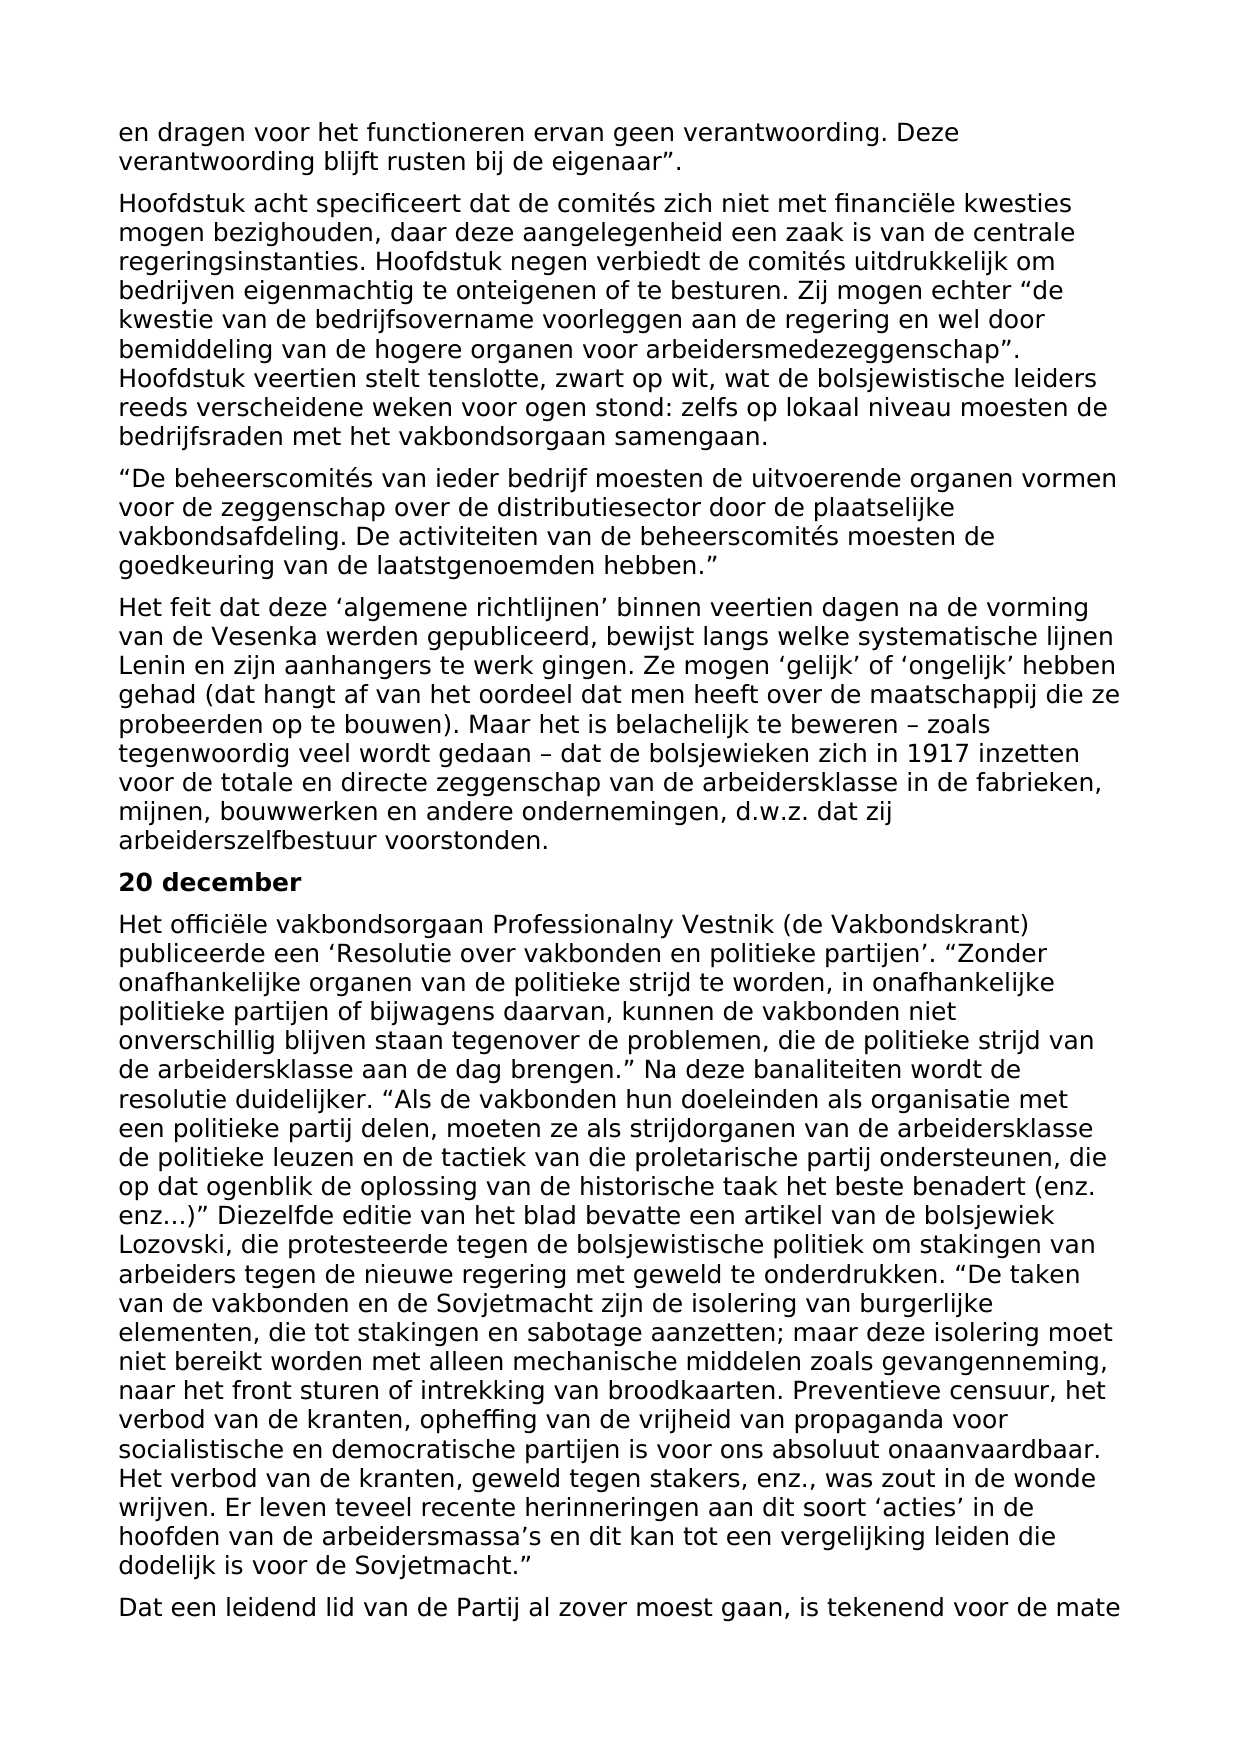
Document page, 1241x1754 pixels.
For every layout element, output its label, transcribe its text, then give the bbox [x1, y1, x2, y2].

text Dat een leidend lid van de Partij al zover moest gaan, is tekenend voor de mate [118, 1593, 1122, 1622]
text 20 december [118, 868, 1122, 897]
text Het feit dat deze ‘algemene richtlijnen’ binnen veertien dagen na de vorming van de Vesenka werden gepubliceerd, bewijst langs welke systematische lijnen Lenin en zijn aanhangers te werk gingen. Ze mogen ‘gelijk’ of ‘ongelijk’ hebben gehad (dat hangt af van het oordeel dat men heeft over de maatschappij die ze probeerden op te bouwen). Maar het is belachelijk te beweren – zoals tegenwoordig veel wordt gedaan – dat de bolsjewieken zich in 1917 inzetten voor de totale en directe zeggenschap van de arbeidersklasse in de fabrieken, mijnen, bouwwerken en andere ondernemingen, d.w.z. dat zij arbeiderszelfbestuur voorstonden. [118, 593, 1122, 856]
text “De beheerscomités van ieder bedrijf moesten de uitvoerende organen vormen voor de zeggenschap over de distributiesector door de plaatselijke vakbondsafdeling. De activiteiten van de beheerscomités moesten de goedkeuring van de laatstgenoemden hebben.” [118, 464, 1122, 581]
text en dragen voor het functioneren ervan geen verantwoording. Deze verantwoording blijft rusten bij de eigenaar”. [118, 118, 1122, 176]
text Het officiële vakbondsorgaan Professionalny Vestnik (de Vakbondskrant) publiceerde een ‘Resolutie over vakbonden en politieke partijen’. “Zonder onafhankelijke organen van de politieke strijd te worden, in onafhankelijke politieke partijen of bijwagens daarvan, kunnen de vakbonden niet onverschillig blijven staan tegenover de problemen, die de politieke strijd van de arbeidersklasse aan de dag brengen.” Na deze banaliteiten wordt de resolutie duidelijker. “Als de vakbonden hun doeleinden als organisatie met een politieke partij delen, moeten ze als strijdorganen van de arbeidersklasse de politieke leuzen en de tactiek van die proletarische partij ondersteunen, die op dat ogenblik de oplossing van de historische taak het beste benadert (enz. enz...)” Diezelfde editie van het blad bevatte een artikel van de bolsjewiek Lozovski, die protesteerde tegen de bolsjewistische politiek om stakingen van arbeiders tegen de nieuwe regering met geweld te onderdrukken. “De taken van de vakbonden en de Sovjetmacht zijn de isolering van burgerlijke elementen, die tot stakingen en sabotage aanzetten; maar deze isolering moet niet bereikt worden met alleen mechanische middelen zoals gevangenneming, naar het front sturen of intrekking van broodkaarten. Preventieve censuur, het verbod van de kranten, opheffing van de vrijheid van propaganda voor socialistische en democratische partijen is voor ons absoluut onaanvaardbaar. Het verbod van de kranten, geweld tegen stakers, enz., was zout in de wonde wrijven. Er leven teveel recente herinneringen aan dit soort ‘acties’ in de hoofden van de arbeidersmassa’s en dit kan tot een vergelijking leiden die dodelijk is voor de Sovjetmacht.” [118, 910, 1122, 1581]
text Hoofdstuk acht specificeert dat de comités zich niet met financiële kwesties mogen bezighouden, daar deze aangelegenheid een zaak is van de centrale regeringsinstanties. Hoofdstuk negen verbiedt de comités uitdrukkelijk om bedrijven eigenmachtig te onteigenen of te besturen. Zij mogen echter “de kwestie van de bedrijfsovername voorleggen aan de regering en wel door bemiddeling van de hogere organen voor arbeidersmedezeggenschap”. Hoofdstuk veertien stelt tenslotte, zwart op wit, wat de bolsjewistische leiders reeds verscheidene weken voor ogen stond: zelfs op lokaal niveau moesten de bedrijfsraden met het vakbondsorgaan samengaan. [118, 189, 1122, 451]
